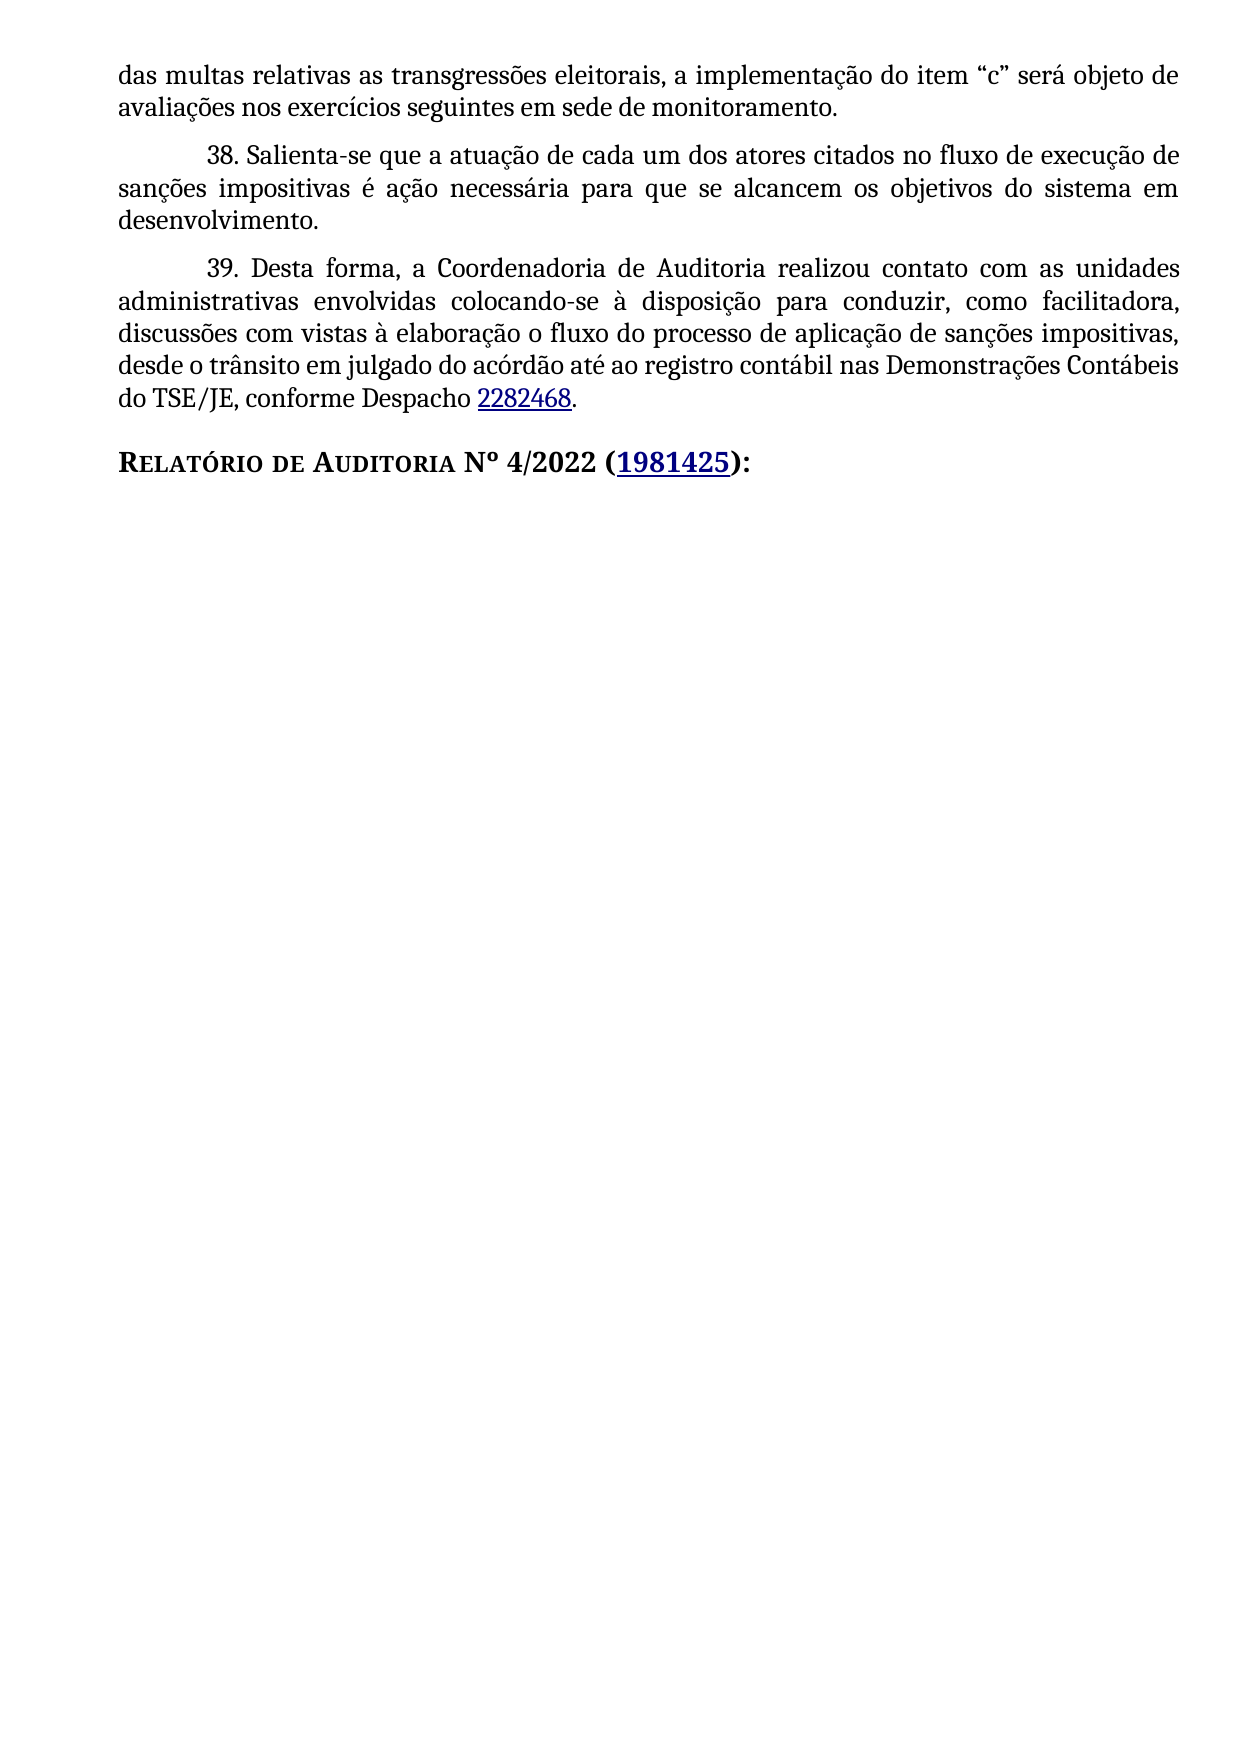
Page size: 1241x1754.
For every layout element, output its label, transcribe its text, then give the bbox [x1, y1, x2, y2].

text 39. Desta forma, a Coordenadoria de Auditoria realizou contato com as unidades administrativas envolvidas colocando-se à disposição para conduzir, como facilitadora, discussões com vistas à elaboração o fluxo do processo de aplicação de sanções impositivas, desde o trânsito em julgado do acórdão até ao registro contábil nas Demonstrações Contábeis do TSE/JE, conforme Despacho 2282468. [118, 252, 1181, 414]
text 38. Salienta-se que a atuação de cada um dos atores citados no fluxo de execução de sanções impositivas é ação necessária para que se alcancem os objetivos do sistema em desenvolvimento. [118, 139, 1181, 237]
text das multas relativas as transgressões eleitorais, a implementação do item “c” será objeto de avaliações nos exercícios seguintes em sede de monitoramento. [118, 59, 1181, 124]
subtitle Relatório de Auditoria Nº 4/2022 (1981425): [118, 442, 1181, 481]
